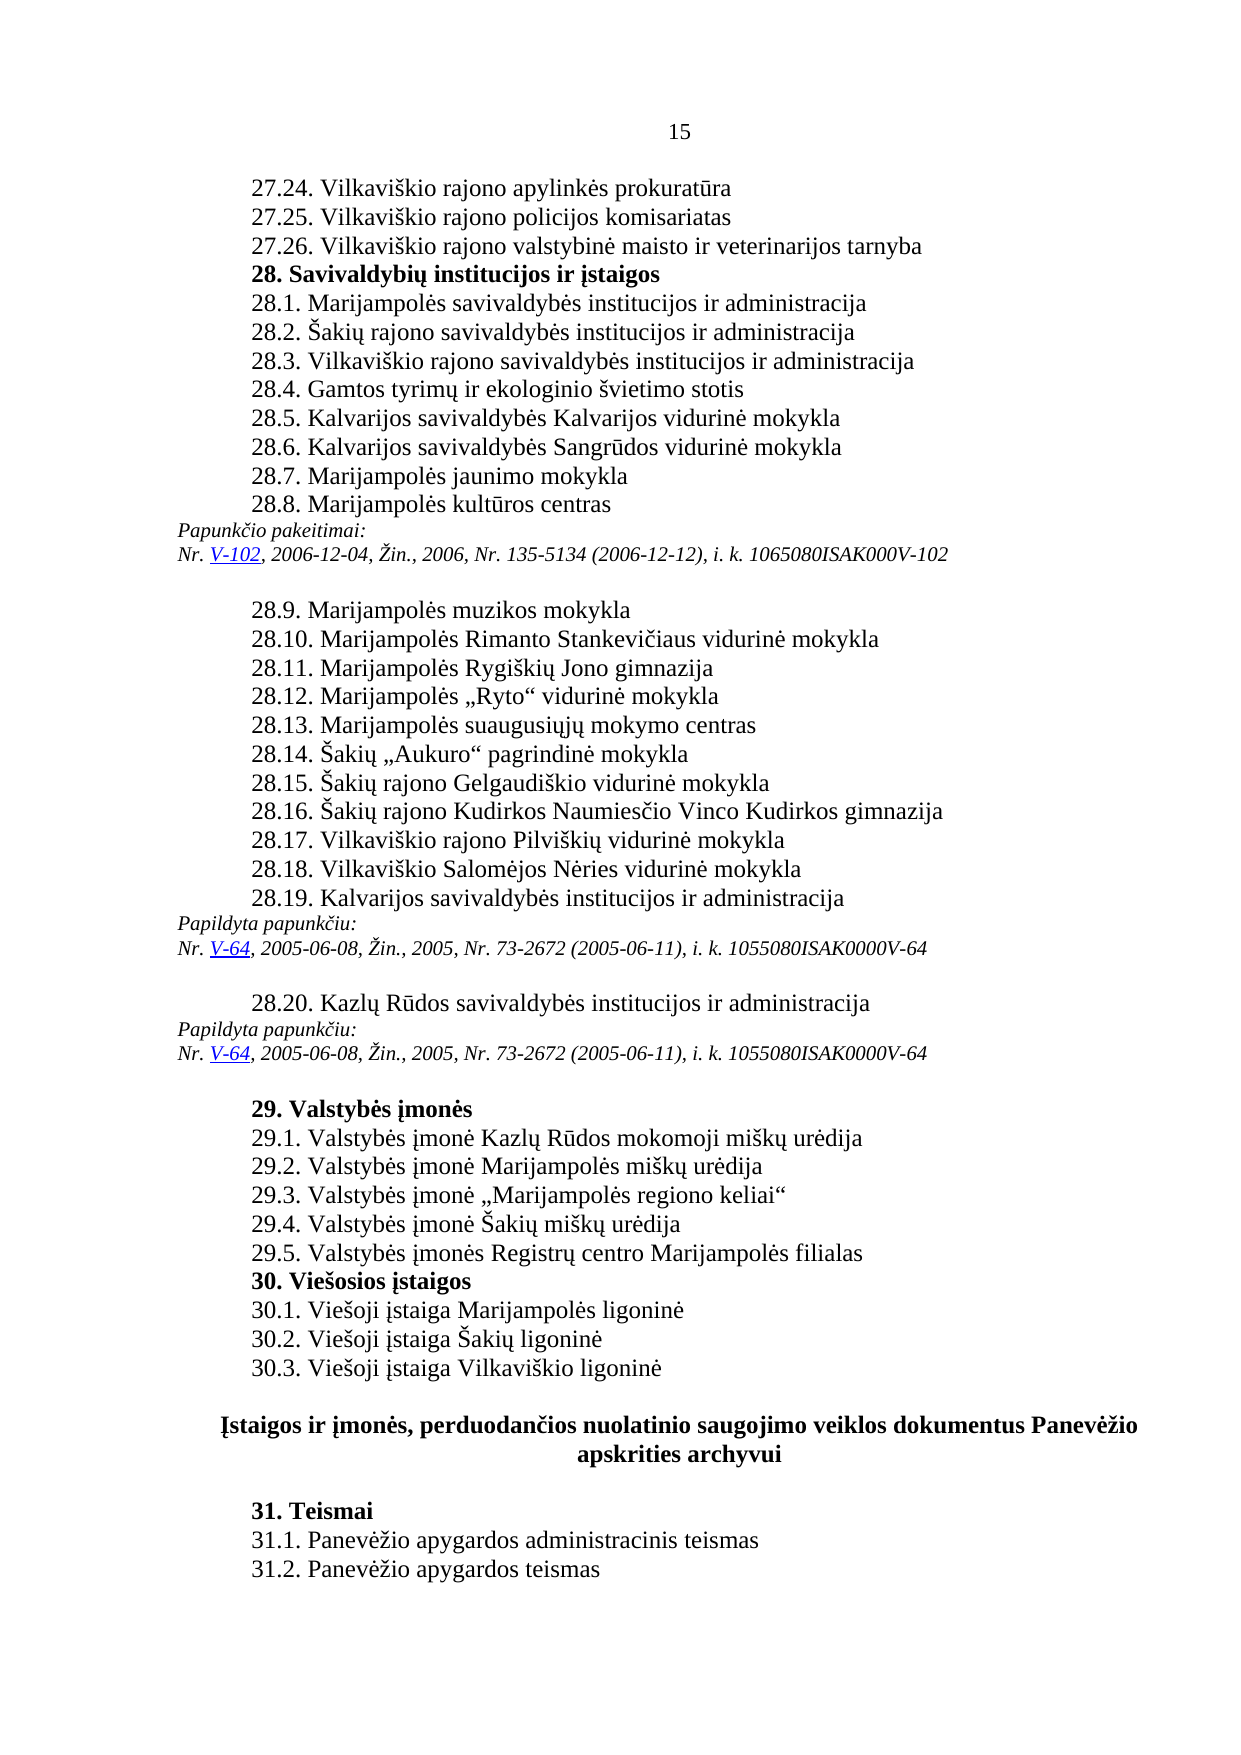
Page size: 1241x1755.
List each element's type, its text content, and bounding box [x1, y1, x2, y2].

text 28.17. Vilkaviškio rajono Pilviškių vidurinė mokykla [177, 825, 1181, 854]
text Nr. V-64, 2005-06-08, Žin., 2005, Nr. 73-2672 (2005-06-11), i. k. 1055080ISAK0000V-64 [177, 1041, 1181, 1065]
text 28.10. Marijampolės Rimanto Stankevičiaus vidurinė mokykla [177, 624, 1181, 653]
text 28.3. Vilkaviškio rajono savivaldybės institucijos ir administracija [177, 346, 1181, 374]
text 30.3. Viešoji įstaiga Vilkaviškio ligoninė [177, 1353, 1181, 1381]
text 27.24. Vilkaviškio rajono apylinkės prokuratūra [177, 173, 1181, 202]
text 28.2. Šakių rajono savivaldybės institucijos ir administracija [177, 317, 1181, 346]
text 29.2. Valstybės įmonė Marijampolės miškų urėdija [177, 1151, 1181, 1180]
text 30.1. Viešoji įstaiga Marijampolės ligoninė [177, 1295, 1181, 1324]
text Nr. V-64, 2005-06-08, Žin., 2005, Nr. 73-2672 (2005-06-11), i. k. 1055080ISAK0000V-64 [177, 935, 1181, 959]
text 31.1. Panevėžio apygardos administracinis teismas [177, 1525, 1181, 1554]
text 29.5. Valstybės įmonės Registrų centro Marijampolės filialas [177, 1238, 1181, 1266]
text 28.16. Šakių rajono Kudirkos Naumiesčio Vinco Kudirkos gimnazija [177, 796, 1181, 825]
text 31. Teismai [177, 1496, 1181, 1525]
text 28.5. Kalvarijos savivaldybės Kalvarijos vidurinė mokykla [177, 403, 1181, 432]
text 28.6. Kalvarijos savivaldybės Sangrūdos vidurinė mokykla [177, 432, 1181, 461]
text 28.19. Kalvarijos savivaldybės institucijos ir administracija [177, 883, 1181, 911]
text 29. Valstybės įmonės [177, 1094, 1181, 1123]
text 30. Viešosios įstaigos [177, 1266, 1181, 1295]
text 28.11. Marijampolės Rygiškių Jono gimnazija [177, 653, 1181, 681]
text 28.9. Marijampolės muzikos mokykla [177, 595, 1181, 624]
text 28.18. Vilkaviškio Salomėjos Nėries vidurinė mokykla [177, 854, 1181, 883]
text 29.3. Valstybės įmonė „Marijampolės regiono keliai“ [177, 1180, 1181, 1209]
text 29.4. Valstybės įmonė Šakių miškų urėdija [177, 1209, 1181, 1238]
text Nr. V-102, 2006-12-04, Žin., 2006, Nr. 135-5134 (2006-12-12), i. k. 1065080ISAK000V-102 [177, 542, 1181, 566]
text Įstaigos ir įmonės, perduodančios nuolatinio saugojimo veiklos dokumentus Panevėžio apskrities archyvui [177, 1410, 1181, 1468]
text 27.25. Vilkaviškio rajono policijos komisariatas [177, 202, 1181, 231]
text 31.2. Panevėžio apygardos teismas [177, 1554, 1181, 1583]
text 28.8. Marijampolės kultūros centras [177, 489, 1181, 518]
text Papildyta papunkčiu: [177, 1017, 1181, 1041]
text 28.15. Šakių rajono Gelgaudiškio vidurinė mokykla [177, 768, 1181, 796]
text 28. Savivaldybių institucijos ir įstaigos [177, 259, 1181, 288]
text 29.1. Valstybės įmonė Kazlų Rūdos mokomoji miškų urėdija [177, 1123, 1181, 1151]
text 27.26. Vilkaviškio rajono valstybinė maisto ir veterinarijos tarnyba [177, 231, 1181, 259]
text Papildyta papunkčiu: [177, 911, 1181, 935]
text 30.2. Viešoji įstaiga Šakių ligoninė [177, 1324, 1181, 1353]
text 28.20. Kazlų Rūdos savivaldybės institucijos ir administracija [177, 988, 1181, 1017]
text 28.13. Marijampolės suaugusiųjų mokymo centras [177, 710, 1181, 739]
text 28.12. Marijampolės „Ryto“ vidurinė mokykla [177, 681, 1181, 710]
text 28.14. Šakių „Aukuro“ pagrindinė mokykla [177, 739, 1181, 768]
text 28.7. Marijampolės jaunimo mokykla [177, 461, 1181, 489]
text 28.1. Marijampolės savivaldybės institucijos ir administracija [177, 288, 1181, 317]
text Papunkčio pakeitimai: [177, 518, 1181, 542]
text 28.4. Gamtos tyrimų ir ekologinio švietimo stotis [177, 374, 1181, 403]
